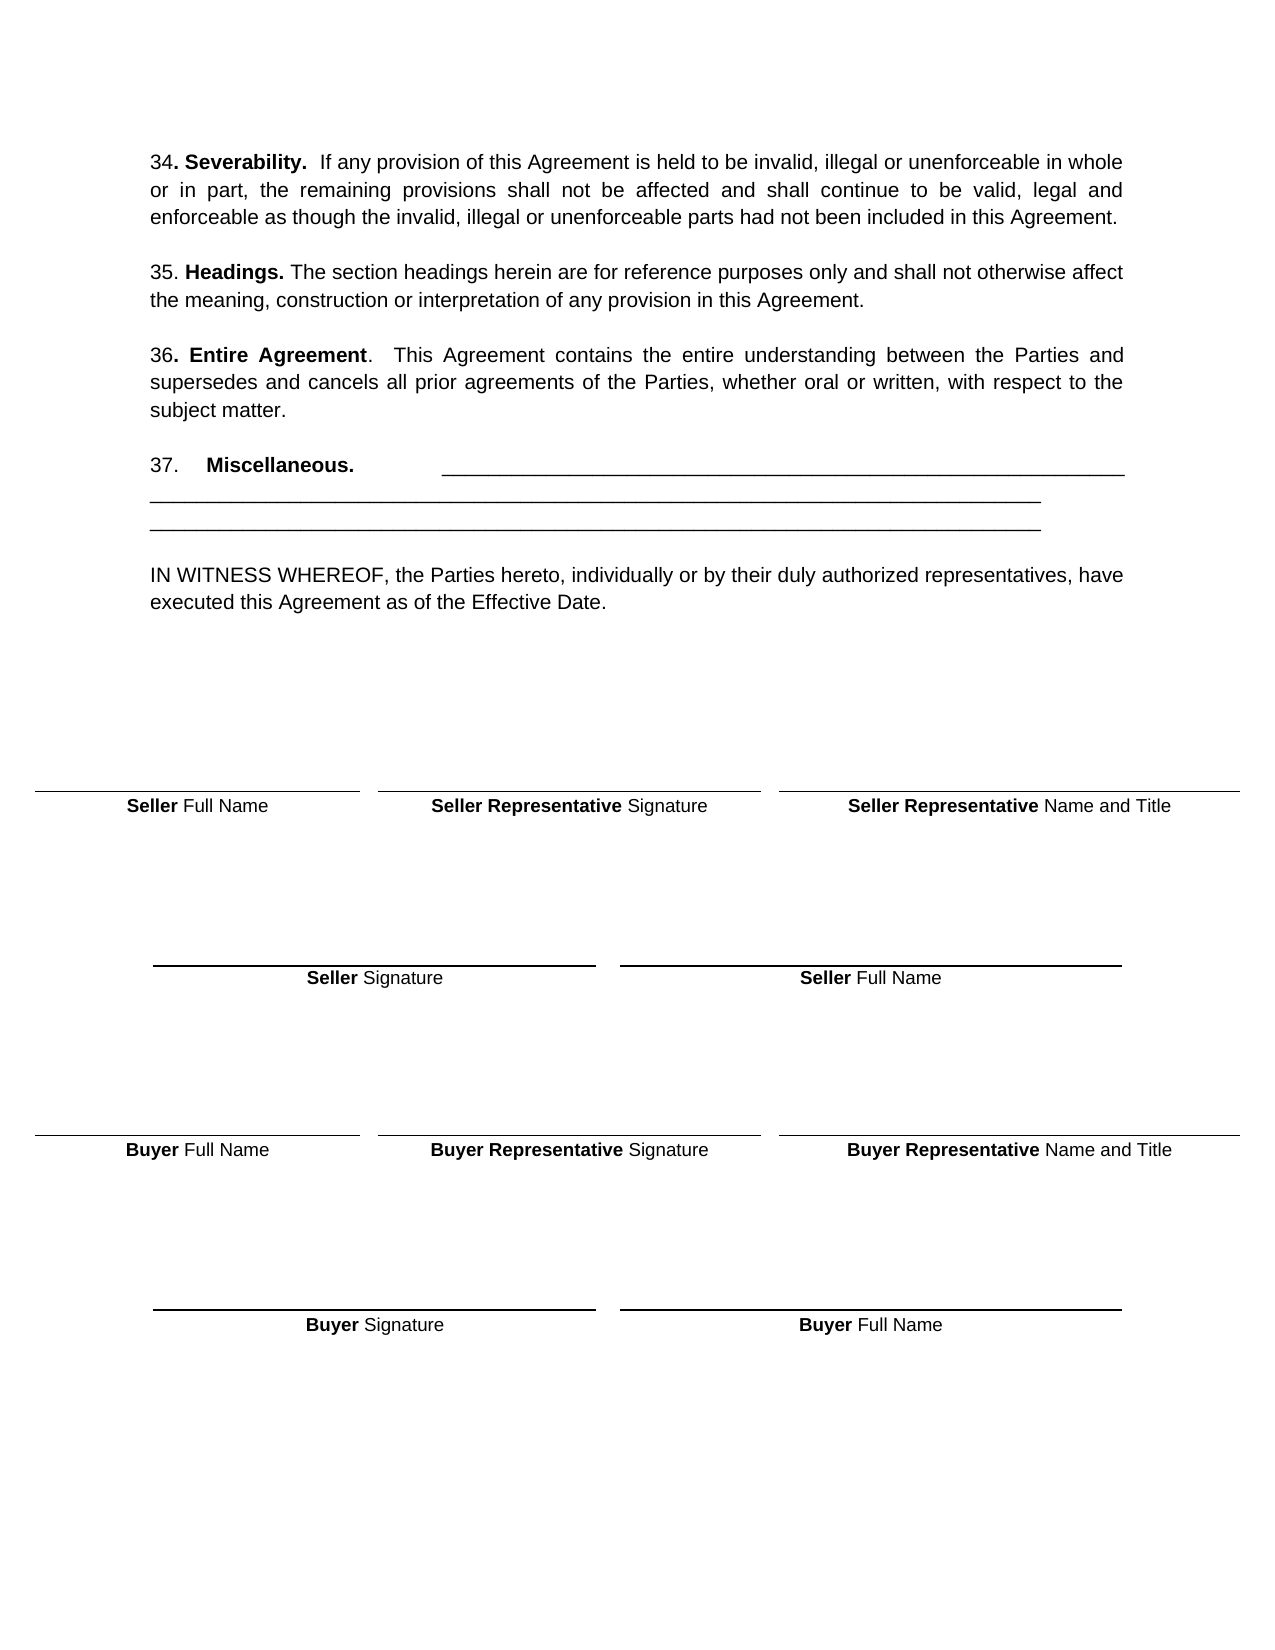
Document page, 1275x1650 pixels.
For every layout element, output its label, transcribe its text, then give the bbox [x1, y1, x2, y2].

table_cell Seller Representative Signature [378, 792, 761, 819]
table_cell Seller Full Name [35, 792, 360, 819]
text 37. Miscellaneous. ___________________________________________________________ _____________________________________________________________________________ _____________________________________________________________________________ [150, 452, 1125, 531]
table_cell Buyer Representative Signature [378, 1136, 761, 1163]
table_header [620, 847, 1122, 965]
table_header [761, 1016, 779, 1134]
table_cell [761, 791, 779, 819]
table_header [35, 1016, 359, 1134]
table_cell [360, 1135, 377, 1163]
table_header [153, 847, 596, 965]
table_cell Seller Full Name [620, 967, 1122, 989]
table_header [378, 1016, 761, 1134]
table_cell [596, 965, 620, 989]
table_cell Buyer Full Name [35, 1136, 359, 1163]
table_cell Buyer Full Name [620, 1311, 1122, 1340]
text IN WITNESS WHEREOF, the Parties hereto, individually or by their duly authorized representatives, have executed this Agreement as of the Effective Date. [150, 562, 1125, 614]
table_header [596, 1191, 620, 1309]
table_cell [360, 791, 377, 819]
table_header [779, 673, 1240, 791]
table_header [779, 1016, 1240, 1134]
table_header [378, 673, 761, 791]
text 35. Headings. The section headings herein are for reference purposes only and shall not otherwise affect the meaning, construction or interpretation of any provision in this Agreement. [150, 260, 1125, 311]
table_cell Buyer Signature [153, 1311, 596, 1340]
table_cell Buyer Representative Name and Title [779, 1136, 1240, 1163]
table_header [620, 1191, 1122, 1309]
table_header [596, 847, 620, 965]
table_header [360, 1016, 377, 1134]
table_cell Seller Representative Name and Title [779, 792, 1240, 819]
text 34. Severability. If any provision of this Agreement is held to be invalid, illegal or unenforceable in whole or in part, the remaining provisions shall not be affected and shall continue to be valid, legal and enforceable as though the invalid, illegal or unenforceable parts had not been included in this Agreement. [150, 150, 1125, 229]
table_header [35, 673, 360, 791]
table_cell [596, 1309, 620, 1340]
table_header [761, 673, 779, 791]
table_cell Seller Signature [153, 967, 596, 989]
text 36. Entire Agreement. This Agreement contains the entire understanding between the Parties and supersedes and cancels all prior agreements of the Parties, whether oral or written, with respect to the subject matter. [150, 342, 1125, 421]
table_header [153, 1191, 596, 1309]
table_header [360, 673, 377, 791]
table_cell [761, 1135, 779, 1163]
